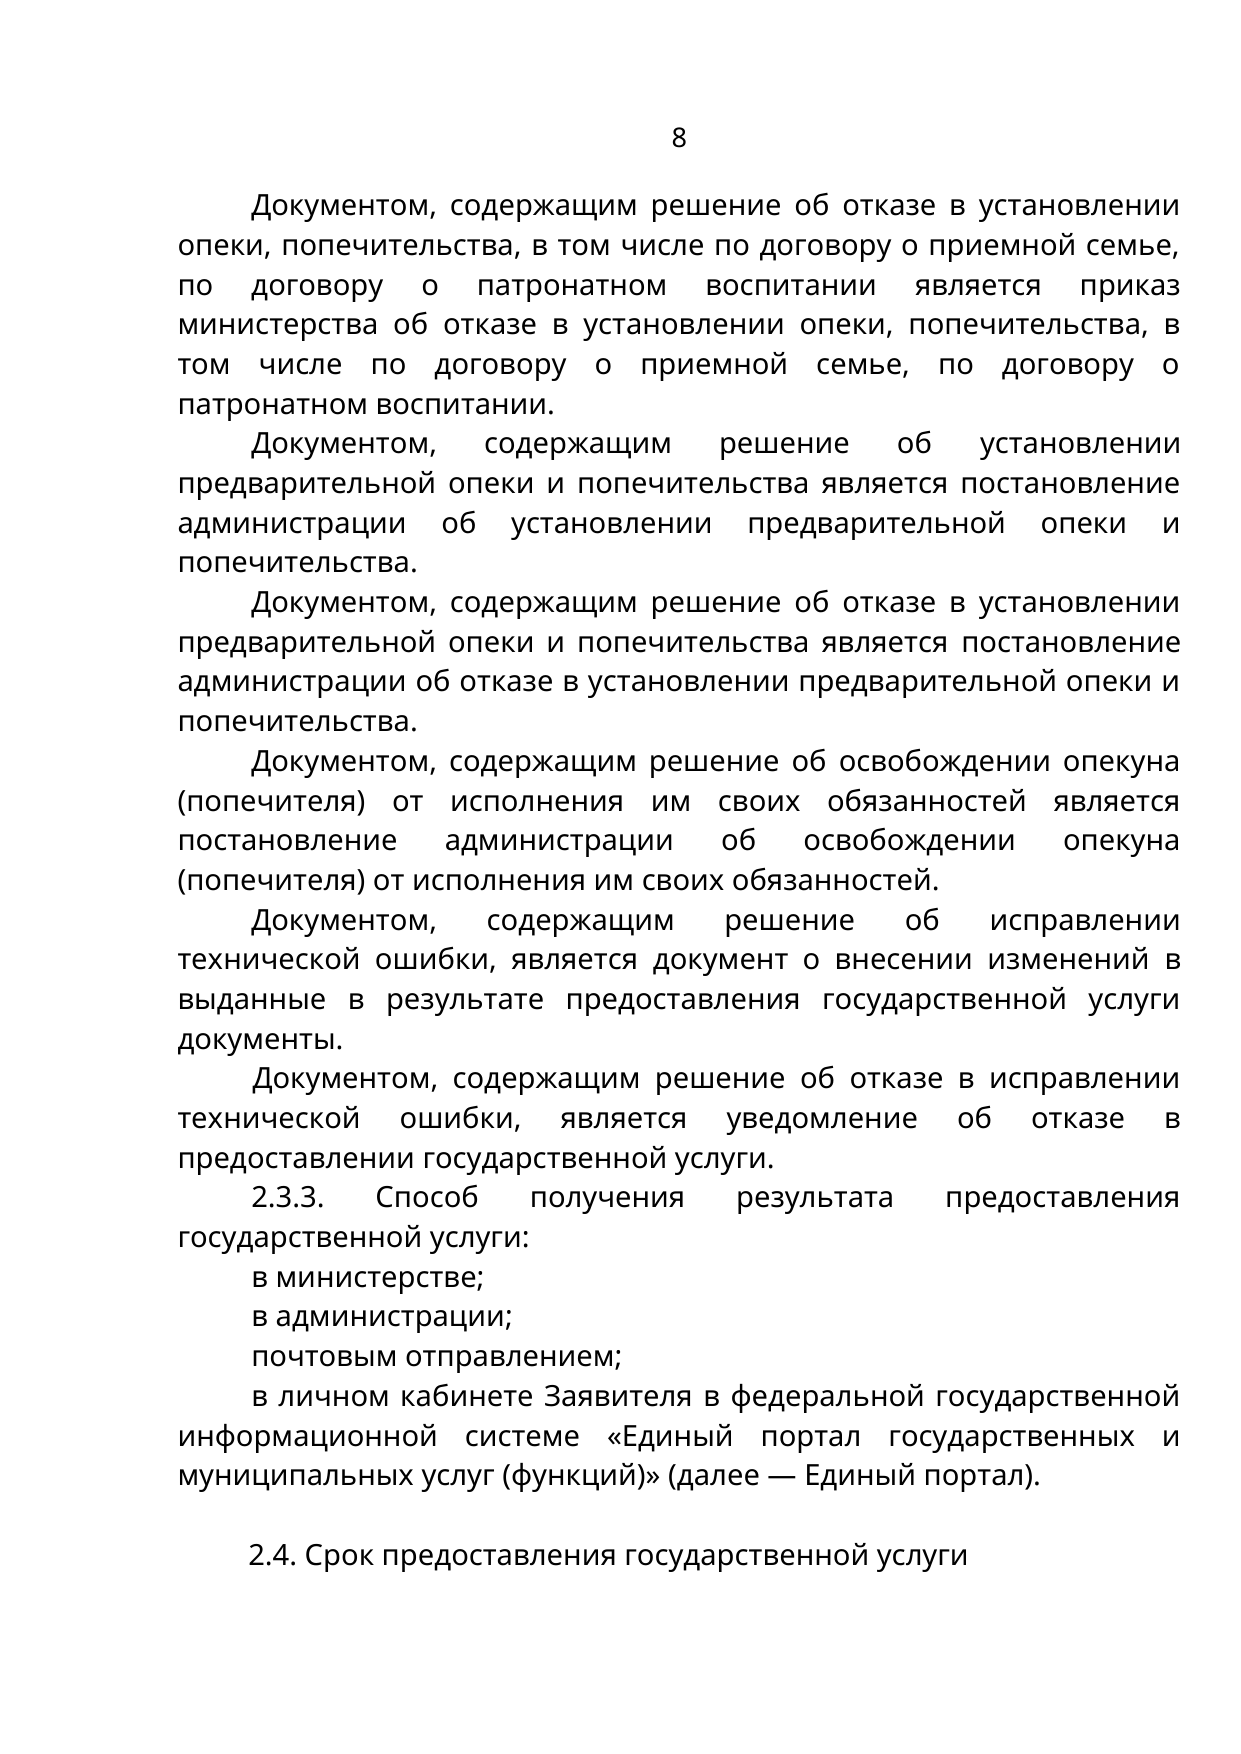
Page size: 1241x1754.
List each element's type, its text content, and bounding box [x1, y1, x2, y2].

list 2.3.3. Способ получения результата предоставления государственной услуги: [177, 1177, 1181, 1256]
subtitle 2.4. Срок предоставления государственной услуги [177, 1534, 1181, 1573]
text почтовым отправлением; [177, 1335, 1181, 1375]
list Документом, содержащим решение об отказе в установлении опеки, попечительства, в том числе по договору о приемной семье, по договору о патронатном воспитании является приказ министерства об отказе в установлении опеки, попечительства, в том числе по договору о приемной семье, по договору о патронатном воспитании. [177, 184, 1181, 423]
list Документом, содержащим решение об отказе в установлении предварительной опеки и попечительства является постановление администрации об отказе в установлении предварительной опеки и попечительства. [177, 581, 1181, 740]
list Документом, содержащим решение об установлении предварительной опеки и попечительства является постановление администрации об установлении предварительной опеки и попечительства. [177, 423, 1181, 581]
list Документом, содержащим решение об освобождении опекуна (попечителя) от исполнения им своих обязанностей является постановление администрации об освобождении опекуна (попечителя) от исполнения им своих обязанностей. [177, 740, 1181, 899]
list Документом, содержащим решение об исправлении технической ошибки, является документ о внесении изменений в выданные в результате предоставления государственной услуги документы. [177, 899, 1181, 1058]
text в министерстве; [177, 1256, 1181, 1296]
list Документом, содержащим решение об отказе в исправлении технической ошибки, является уведомление об отказе в предоставлении государственной услуги. [177, 1058, 1181, 1177]
text в личном кабинете Заявителя в федеральной государственной информационной системе «Единый портал государственных и муниципальных услуг (функций)» (далее — Единый портал). [177, 1375, 1181, 1494]
text в администрации; [177, 1296, 1181, 1335]
